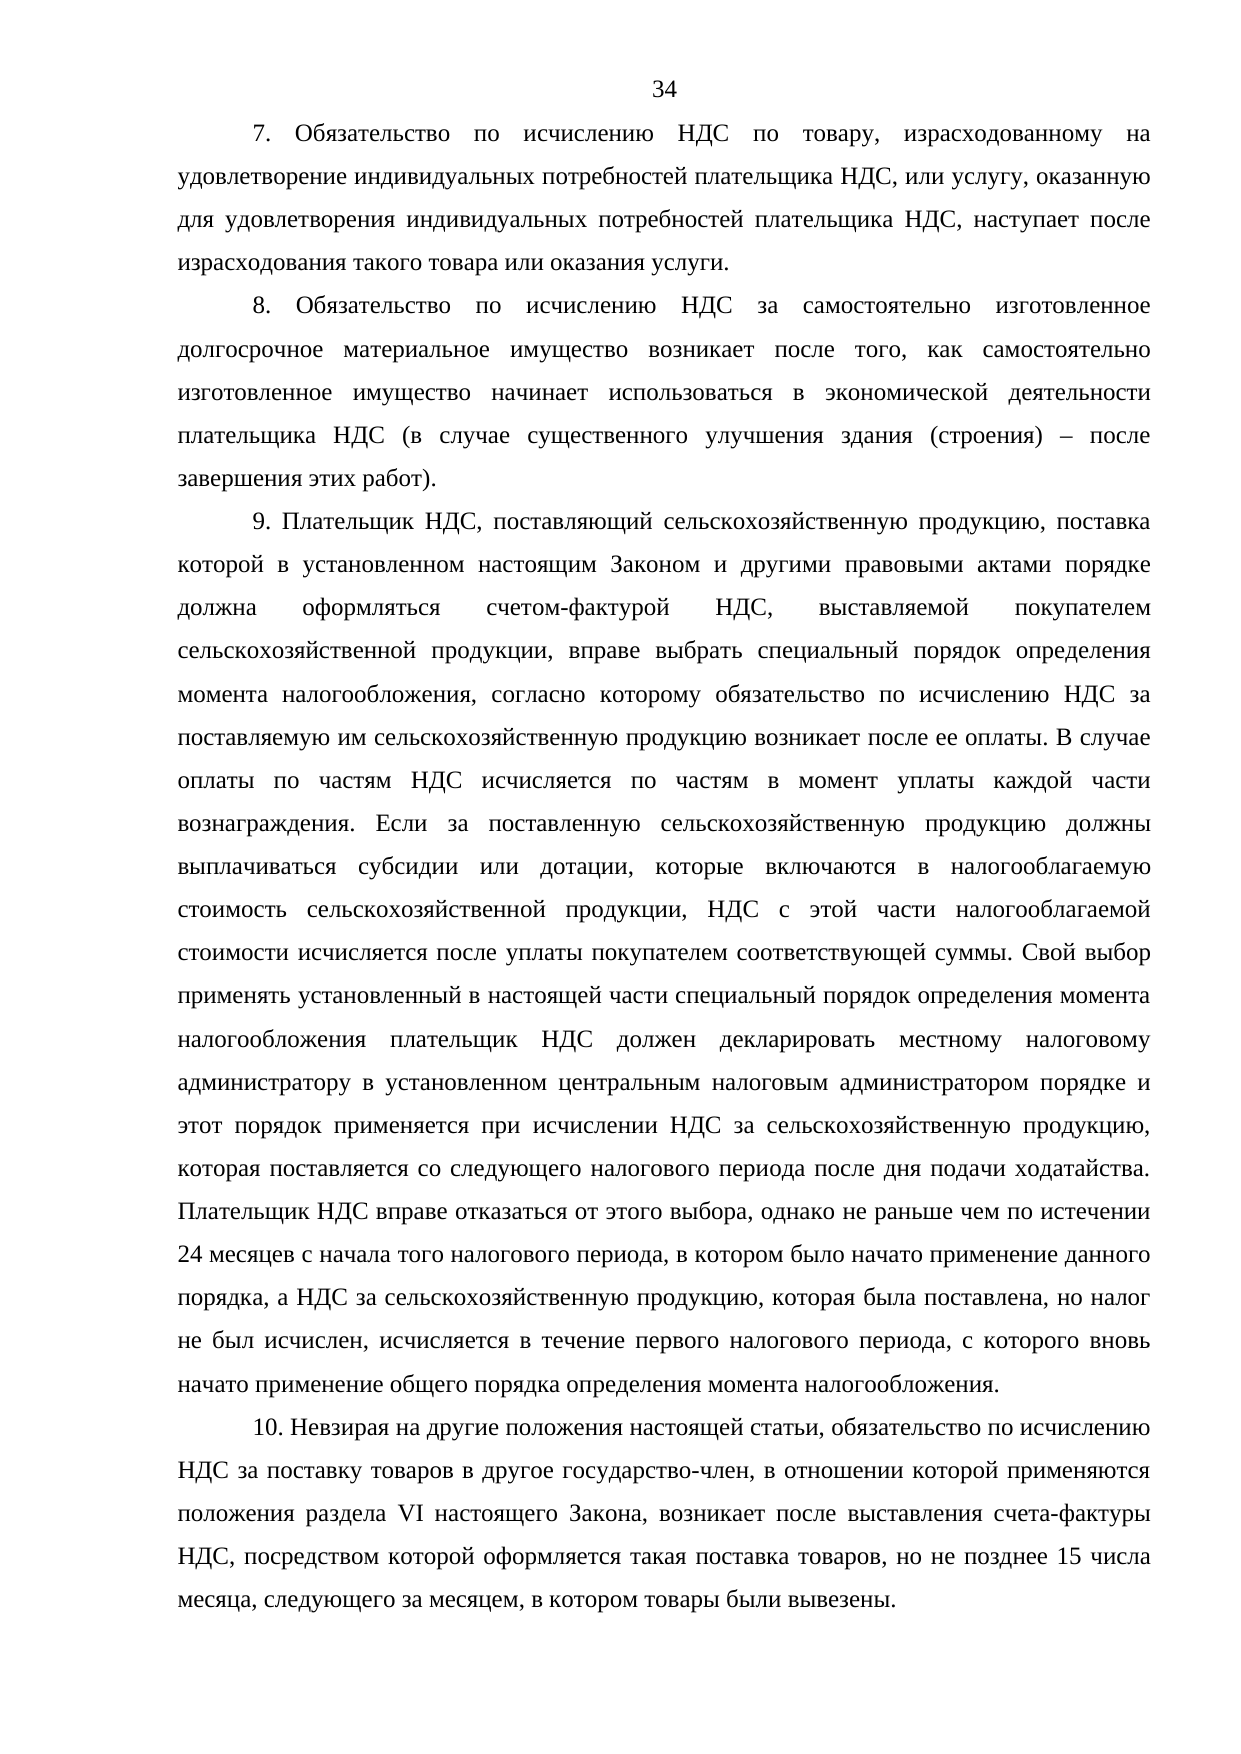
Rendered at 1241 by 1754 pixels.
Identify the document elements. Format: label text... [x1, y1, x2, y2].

text 8. Обязательство по исчислению НДС за самостоятельно изготовленное долгосрочное материальное имущество возникает после того, как самостоятельно изготовленное имущество начинает использоваться в экономической деятельности плательщика НДС (в случае существенного улучшения здания (строения) – после завершения этих работ). [177, 291, 1152, 492]
text 10. Невзирая на другие положения настоящей статьи, обязательство по исчислению НДС за поставку товаров в другое государство-член, в отношении которой применяются положения раздела VI настоящего Закона, возникает после выставления счета-фактуры НДС, посредством которой оформляется такая поставка товаров, но не позднее 15 числа месяца, следующего за месяцем, в котором товары были вывезены. [177, 1412, 1152, 1613]
text 7. Обязательство по исчислению НДС по товару, израсходованному на удовлетворение индивидуальных потребностей плательщика НДС, или услугу, оказанную для удовлетворения индивидуальных потребностей плательщика НДС, наступает после израсходования такого товара или оказания услуги. [177, 118, 1152, 276]
text 9. Плательщик НДС, поставляющий сельскохозяйственную продукцию, поставка которой в установленном настоящим Законом и другими правовыми актами порядке должна оформляться счетом-фактурой НДС, выставляемой покупателем сельскохозяйственной продукции, вправе выбрать специальный порядок определения момента налогообложения, согласно которому обязательство по исчислению НДС за поставляемую им сельскохозяйственную продукцию возникает после ее оплаты. В случае оплаты по частям НДС исчисляется по частям в момент уплаты каждой части вознаграждения. Если за поставленную сельскохозяйственную продукцию должны выплачиваться субсидии или дотации, которые включаются в налогооблагаемую стоимость сельскохозяйственной продукции, НДС с этой части налогооблагаемой стоимости исчисляется после уплаты покупателем соответствующей суммы. Свой выбор применять установленный в настоящей части специальный порядок определения момента налогообложения плательщик НДС должен декларировать местному налоговому администратору в установленном центральным налоговым администратором порядке и этот порядок применяется при исчислении НДС за сельскохозяйственную продукцию, которая поставляется со следующего налогового периода после дня подачи ходатайства. Плательщик НДС вправе отказаться от этого выбора, однако не раньше чем по истечении 24 месяцев с начала того налогового периода, в котором было начато применение данного порядка, а НДС за сельскохозяйственную продукцию, которая была поставлена, но налог не был исчислен, исчисляется в течение первого налогового периода, с которого вновь начато применение общего порядка определения момента налогообложения. [177, 506, 1152, 1397]
